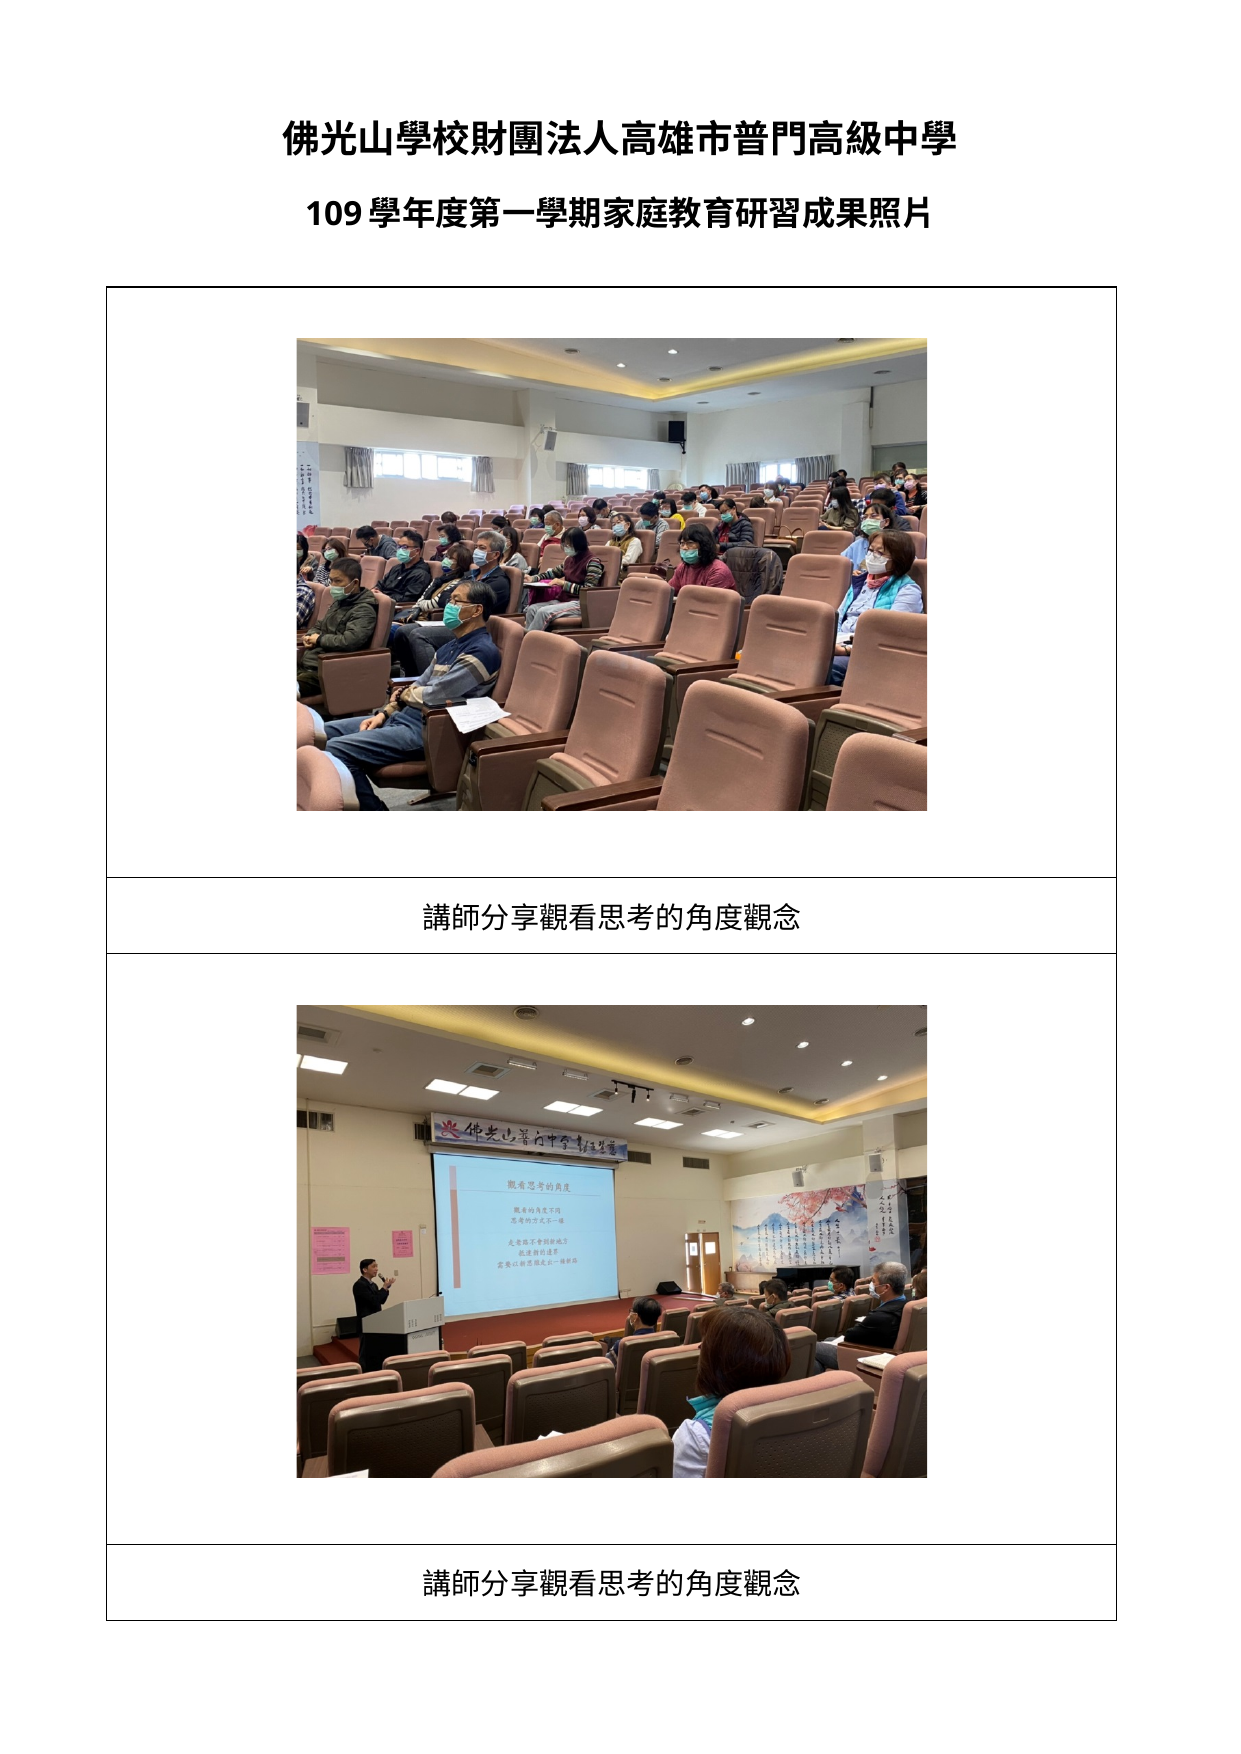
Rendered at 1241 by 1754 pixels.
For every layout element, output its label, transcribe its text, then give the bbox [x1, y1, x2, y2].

table_cell [107, 954, 1116, 1543]
picture [296, 338, 928, 811]
table_header [107, 288, 1116, 877]
text 109學年度第一學期家庭教育研習成果照片 [118, 174, 1122, 249]
table_cell 講師分享觀看思考的角度觀念 [107, 878, 1116, 953]
text 佛光山學校財團法人高雄市普門高級中學 [118, 99, 1122, 174]
picture [296, 1005, 928, 1478]
table_cell 講師分享觀看思考的角度觀念 [107, 1545, 1116, 1619]
